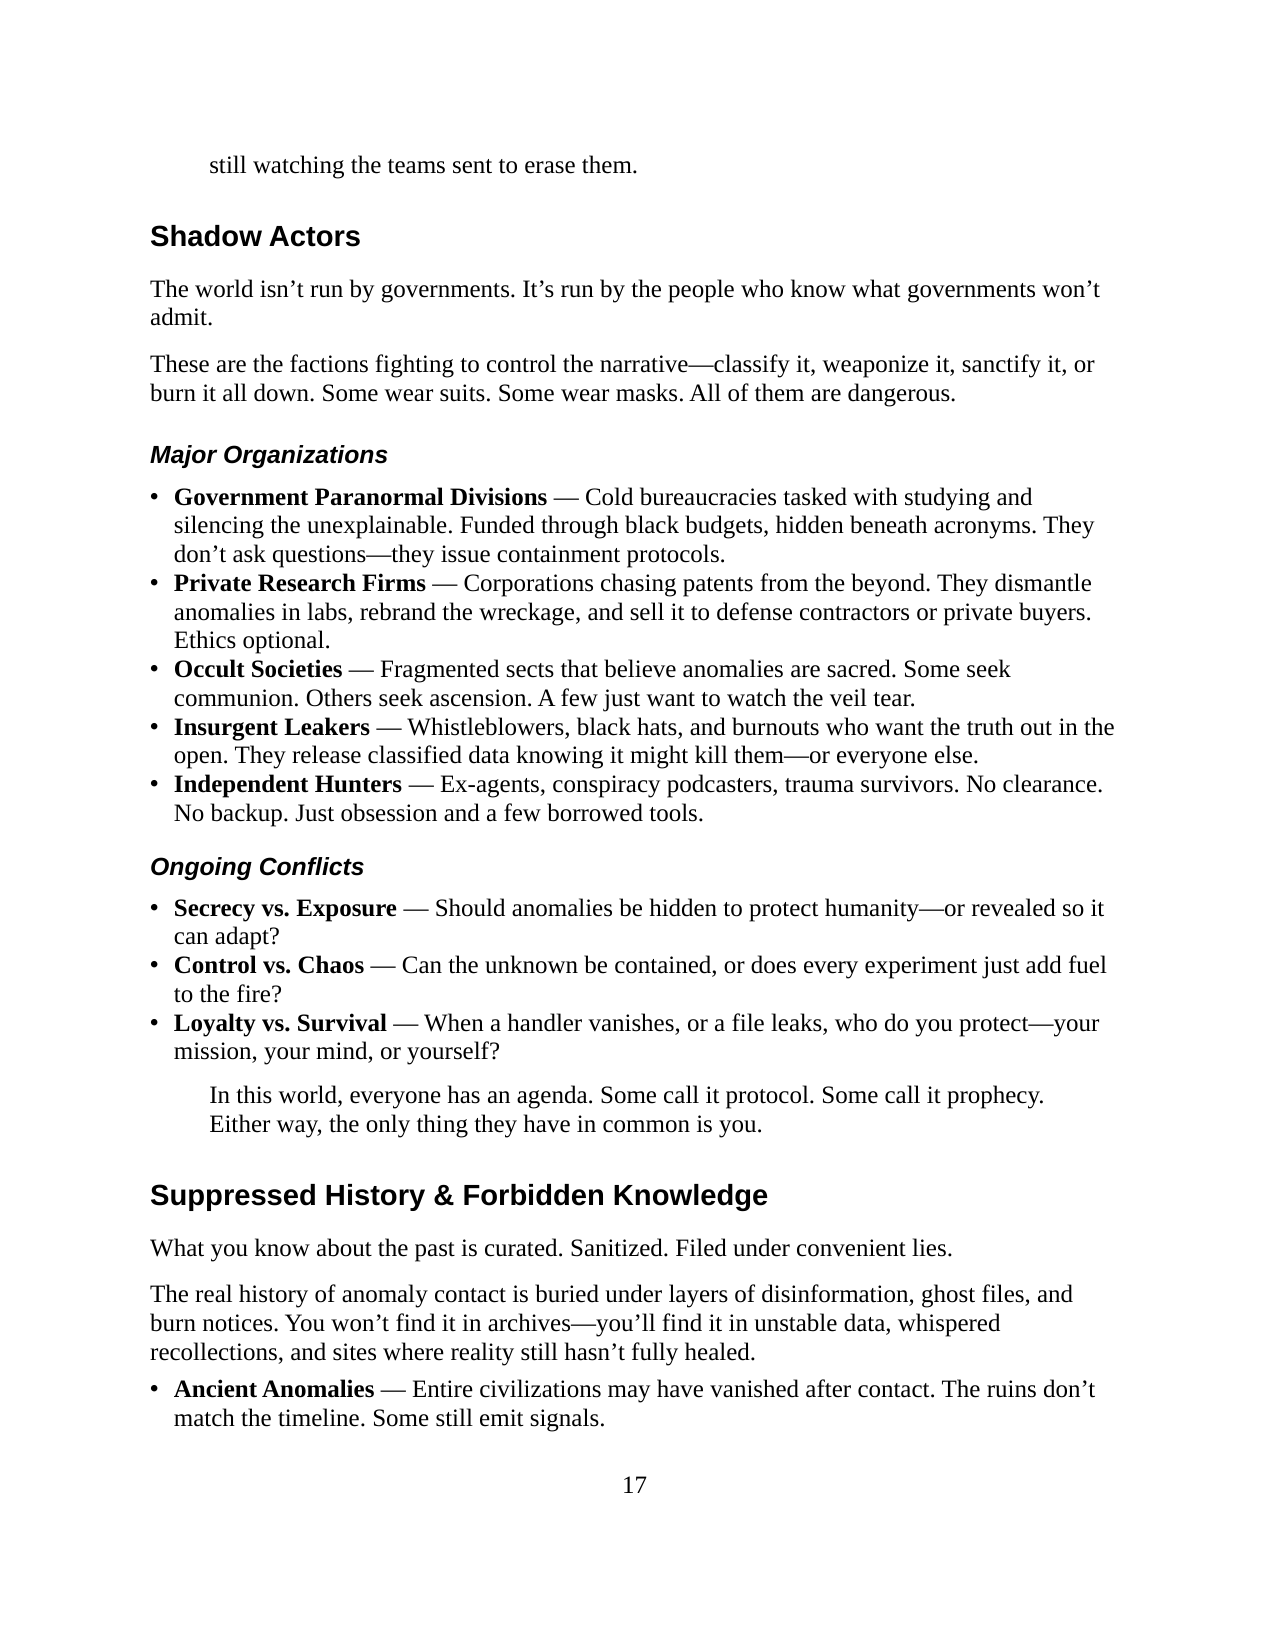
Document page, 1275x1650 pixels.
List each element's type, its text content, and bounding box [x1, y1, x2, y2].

subtitle Ongoing Conflicts [150, 852, 1125, 880]
list Occult Societies — Fragmented sects that believe anomalies are sacred. Some seek communion. Others seek ascension. A few just want to watch the veil tear. [150, 654, 1125, 712]
text The world isn’t run by governments. It’s run by the people who know what governments won’t admit. [150, 274, 1125, 331]
subtitle Major Organizations [150, 441, 1125, 469]
list Ancient Anomalies — Entire civilizations may have vanished after contact. The ruins don’t match the timeline. Some still emit signals. [150, 1374, 1125, 1432]
text These are the factions fighting to control the narrative—classify it, weaponize it, sanctify it, or burn it all down. Some wear suits. Some wear masks. All of them are dangerous. [150, 349, 1125, 407]
text still watching the teams sent to erase them. [209, 150, 1066, 179]
list Government Paranormal Divisions — Cold bureaucracies tasked with studying and silencing the unexplainable. Funded through black budgets, hidden beneath acronyms. They don’t ask questions—they issue containment protocols. [150, 482, 1125, 568]
list Loyalty vs. Survival — When a handler vanishes, or a file leaks, who do you protect—your mission, your mind, or yourself? [150, 1008, 1125, 1065]
list Private Research Firms — Corporations chasing patents from the beyond. They dismantle anomalies in labs, rebrand the wreckage, and sell it to defense contractors or private buyers. Ethics optional. [150, 568, 1125, 654]
text The real history of anomaly contact is buried under layers of disinformation, ghost files, and burn notices. You won’t find it in archives—you’ll find it in unstable data, whispered recollections, and sites where reality still hasn’t fully healed. [150, 1279, 1125, 1366]
subtitle Shadow Actors [150, 219, 1125, 252]
text What you know about the past is curated. Sanitized. Filed under convenient lies. [150, 1233, 1125, 1261]
subtitle Suppressed History & Forbidden Knowledge [150, 1178, 1125, 1211]
text In this world, everyone has an agenda. Some call it protocol. Some call it prophecy. Either way, the only thing they have in common is you. [209, 1080, 1066, 1138]
list Secrecy vs. Exposure — Should anomalies be hidden to protect humanity—or revealed so it can adapt? [150, 893, 1125, 950]
list Independent Hunters — Ex-agents, conspiracy podcasters, trauma survivors. No clearance. No backup. Just obsession and a few borrowed tools. [150, 769, 1125, 827]
list Control vs. Chaos — Can the unknown be contained, or does every experiment just add fuel to the fire? [150, 950, 1125, 1008]
list Insurgent Leakers — Whistleblowers, black hats, and burnouts who want the truth out in the open. They release classified data knowing it might kill them—or everyone else. [150, 712, 1125, 769]
